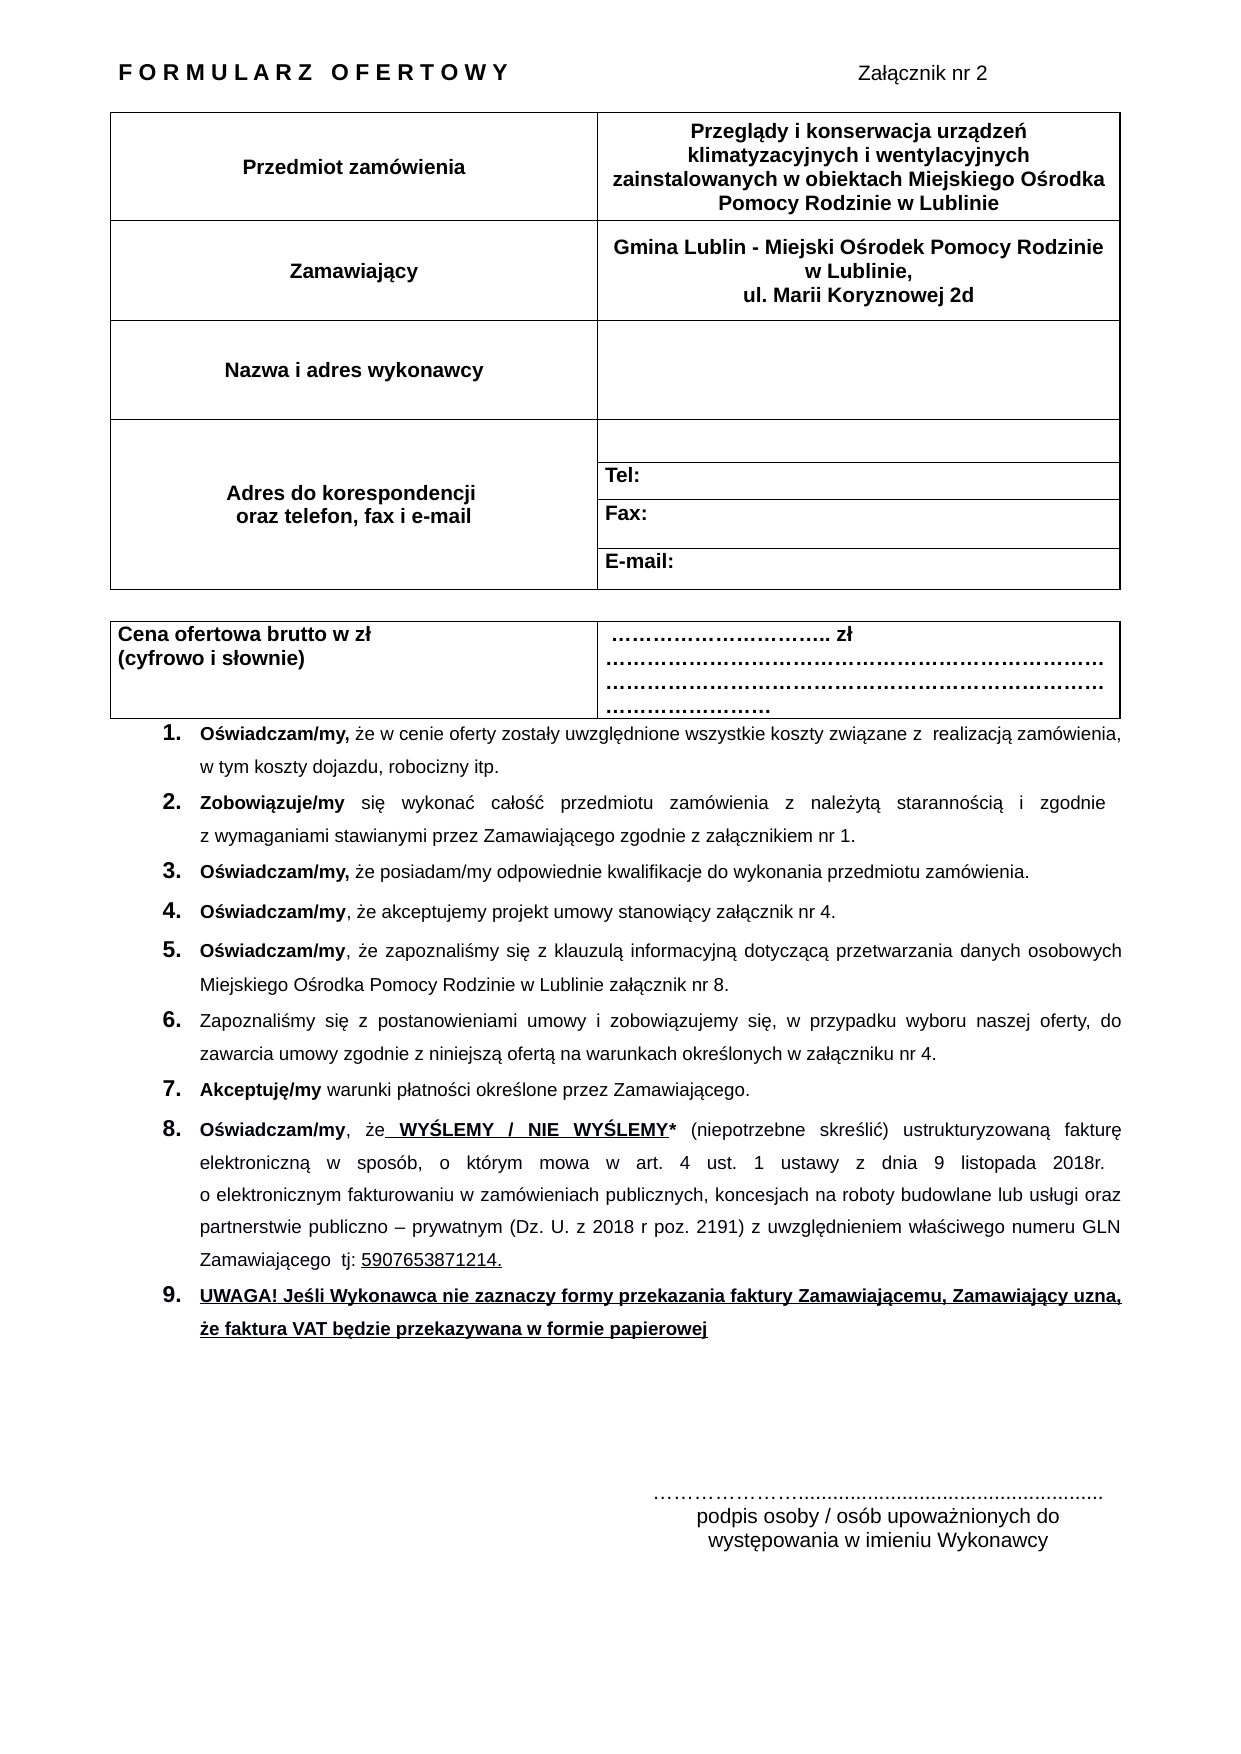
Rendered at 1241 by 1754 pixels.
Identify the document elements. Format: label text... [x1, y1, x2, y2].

list Akceptuję/my warunki płatności określone przez Zamawiającego. [162, 1075, 1122, 1101]
list Oświadczam/my, że akceptujemy projekt umowy stanowiący załącznik nr 4. [162, 897, 1122, 923]
text podpis osoby / osób upoważnionych do [561, 1504, 1122, 1528]
list Oświadczam/my, że WYŚLEMY / NIE WYŚLEMY* (niepotrzebne skreślić) ustrukturyzowaną fakturę elektroniczną w sposób, o którym mowa w art. 4 ust. 1 ustawy z dnia 9 listopada 2018r. o elektronicznym fakturowaniu w zamówieniach publicznych, koncesjach na roboty budowlane lub usługi oraz partnerstwie publiczno – prywatnym (Dz. U. z 2018 r poz. 2191) z uwzględnieniem właściwego numeru GLN Zamawiającego tj: 5907653871214. [162, 1114, 1122, 1270]
table_header Przedmiot zamówienia [111, 113, 597, 220]
table_cell Cena ofertowa brutto w zł (cyfrowo i słownie) [111, 622, 597, 717]
table_cell Zamawiający [111, 221, 597, 320]
table_cell [598, 420, 1119, 462]
table_cell E-mail: [598, 549, 1119, 589]
table_cell [598, 321, 1119, 418]
text występowania w imieniu Wykonawcy [561, 1528, 1122, 1552]
list UWAGA! Jeśli Wykonawca nie zaznaczy formy przekazania faktury Zamawiającemu, Zamawiający uzna, że faktura VAT będzie przekazywana w formie papierowej [162, 1281, 1122, 1339]
list Zobowiązuje/my się wykonać całość przedmiotu zamówienia z należytą starannością i zgodnie z wymaganiami stawianymi przez Zamawiającego zgodnie z załącznikiem nr 1. [162, 788, 1122, 847]
list Zapoznaliśmy się z postanowieniami umowy i zobowiązujemy się, w przypadku wyboru naszej oferty, do zawarcia umowy zgodnie z niniejszą ofertą na warunkach określonych w załączniku nr 4. [162, 1006, 1122, 1064]
table_cell Tel: [598, 463, 1119, 499]
table_cell Nazwa i adres wykonawcy [111, 321, 597, 418]
table_cell [110, 590, 1120, 621]
table_cell Gmina Lublin - Miejski Ośrodek Pomocy Rodzinie w Lublinie, ul. Marii Koryznowej 2d [598, 221, 1119, 320]
list Oświadczam/my, że w cenie oferty zostały uwzględnione wszystkie koszty związane z realizacją zamówienia, w tym koszty dojazdu, robocizny itp. [162, 718, 1122, 777]
text …………………..................................................... [561, 1480, 1122, 1504]
subtitle F O R M U L A R Z O F E R T O W Y Załącznik nr 2 [118, 59, 1122, 85]
table_header Przeglądy i konserwacja urządzeń klimatyzacyjnych i wentylacyjnych zainstalowanych w obiektach Miejskiego Ośrodka Pomocy Rodzinie w Lublinie [598, 113, 1119, 220]
table_cell ………………………….. zł …………………………………………………………………………………………………………………………………………………… [598, 622, 1119, 717]
table_cell Fax: [598, 500, 1119, 548]
list Oświadczam/my, że posiadam/my odpowiednie kwalifikacje do wykonania przedmiotu zamówienia. [162, 857, 1122, 884]
table_cell Adres do korespondencji oraz telefon, fax i e-mail [111, 420, 597, 589]
list Oświadczam/my, że zapoznaliśmy się z klauzulą informacyjną dotyczącą przetwarzania danych osobowych Miejskiego Ośrodka Pomocy Rodzinie w Lublinie załącznik nr 8. [162, 936, 1122, 995]
